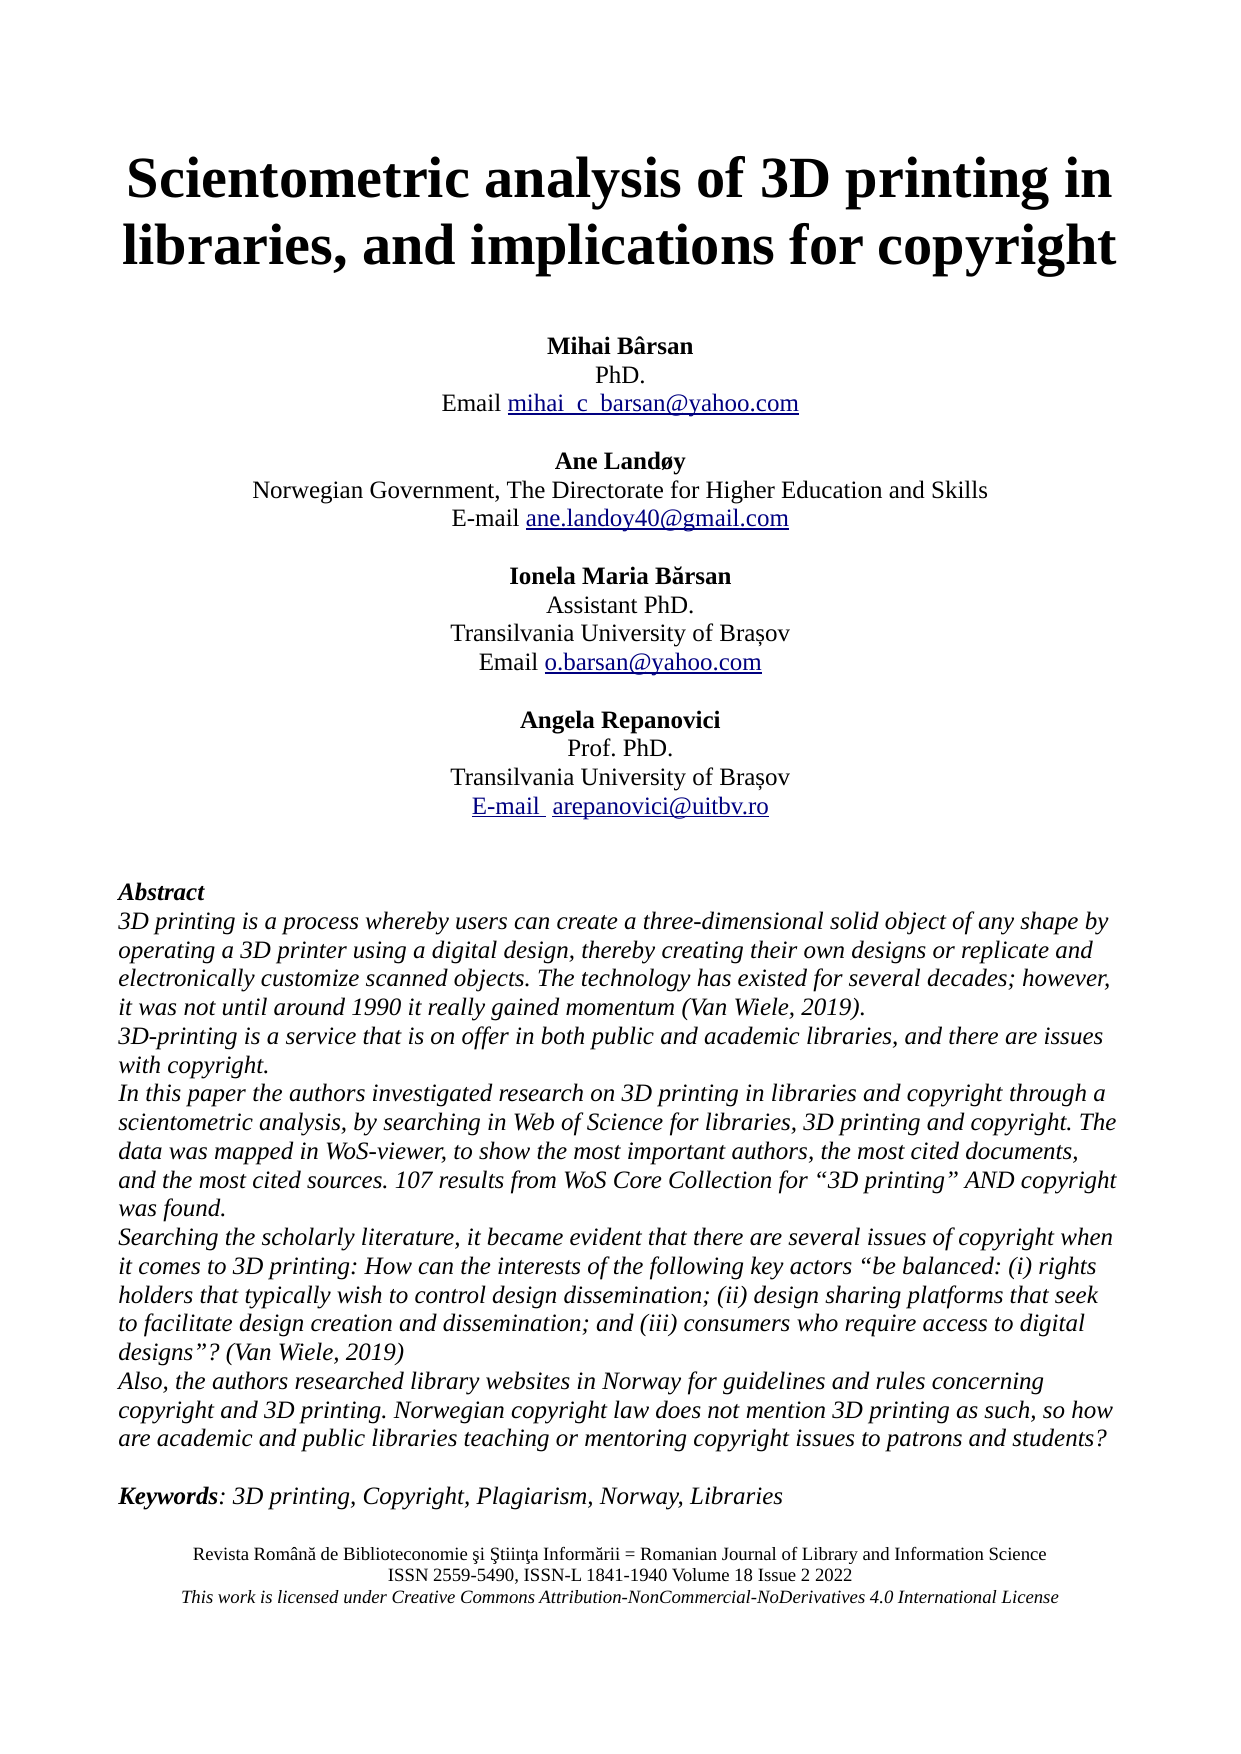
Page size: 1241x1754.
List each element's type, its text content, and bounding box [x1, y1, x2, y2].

text 3D printing is a process whereby users can create a three-dimensional solid object of any shape by operating a 3D printer using a digital design, thereby creating their own designs or replicate and electronically customize scanned objects. The technology has existed for several decades; however, it was not until around 1990 it really gained momentum (Van Wiele, 2019). [118, 906, 1122, 1021]
text Searching the scholarly literature, it became evident that there are several issues of copyright when it comes to 3D printing: How can the interests of the following key actors “be balanced: (i) rights holders that typically wish to control design dissemination; (ii) design sharing platforms that seek to facilitate design creation and dissemination; and (iii) consumers who require access to digital designs”? (Van Wiele, 2019) [118, 1222, 1122, 1366]
text E-mail arepanovici@uitbv.ro [118, 791, 1122, 820]
text Email o.barsan@yahoo.com [118, 647, 1122, 676]
text PhD. [118, 360, 1122, 388]
text E-mail ane.landoy40@gmail.com [118, 503, 1122, 532]
text Keywords: 3D printing, Copyright, Plagiarism, Norway, Libraries [118, 1481, 1122, 1510]
text Email mihai_c_barsan@yahoo.com [118, 388, 1122, 417]
text Norwegian Government, The Directorate for Higher Education and Skills [118, 475, 1122, 503]
text 3D-printing is a service that is on offer in both public and academic libraries, and there are issues with copyright. [118, 1021, 1122, 1078]
text Angela Repanovici [118, 705, 1122, 733]
text In this paper the authors investigated research on 3D printing in libraries and copyright through a scientometric analysis, by searching in Web of Science for libraries, 3D printing and copyright. The data was mapped in WoS-viewer, to show the most important authors, the most cited documents, and the most cited sources. 107 results from WoS Core Collection for “3D printing” AND copyright was found. [118, 1078, 1122, 1222]
text Ane Landøy [118, 446, 1122, 475]
text Mihai Bârsan [118, 331, 1122, 360]
text Abstract [118, 877, 1122, 906]
text Prof. PhD. [118, 733, 1122, 762]
text Transilvania University of Brașov [118, 762, 1122, 791]
text Also, the authors researched library websites in Norway for guidelines and rules concerning copyright and 3D printing. Norwegian copyright law does not mention 3D printing as such, so how are academic and public libraries teaching or mentoring copyright issues to patrons and students? [118, 1366, 1122, 1452]
title Scientometric analysis of 3D printing in libraries, and implications for copyright [118, 143, 1122, 277]
text Assistant PhD. [118, 590, 1122, 618]
text Ionela Maria Bărsan [118, 561, 1122, 590]
text Transilvania University of Brașov [118, 618, 1122, 647]
